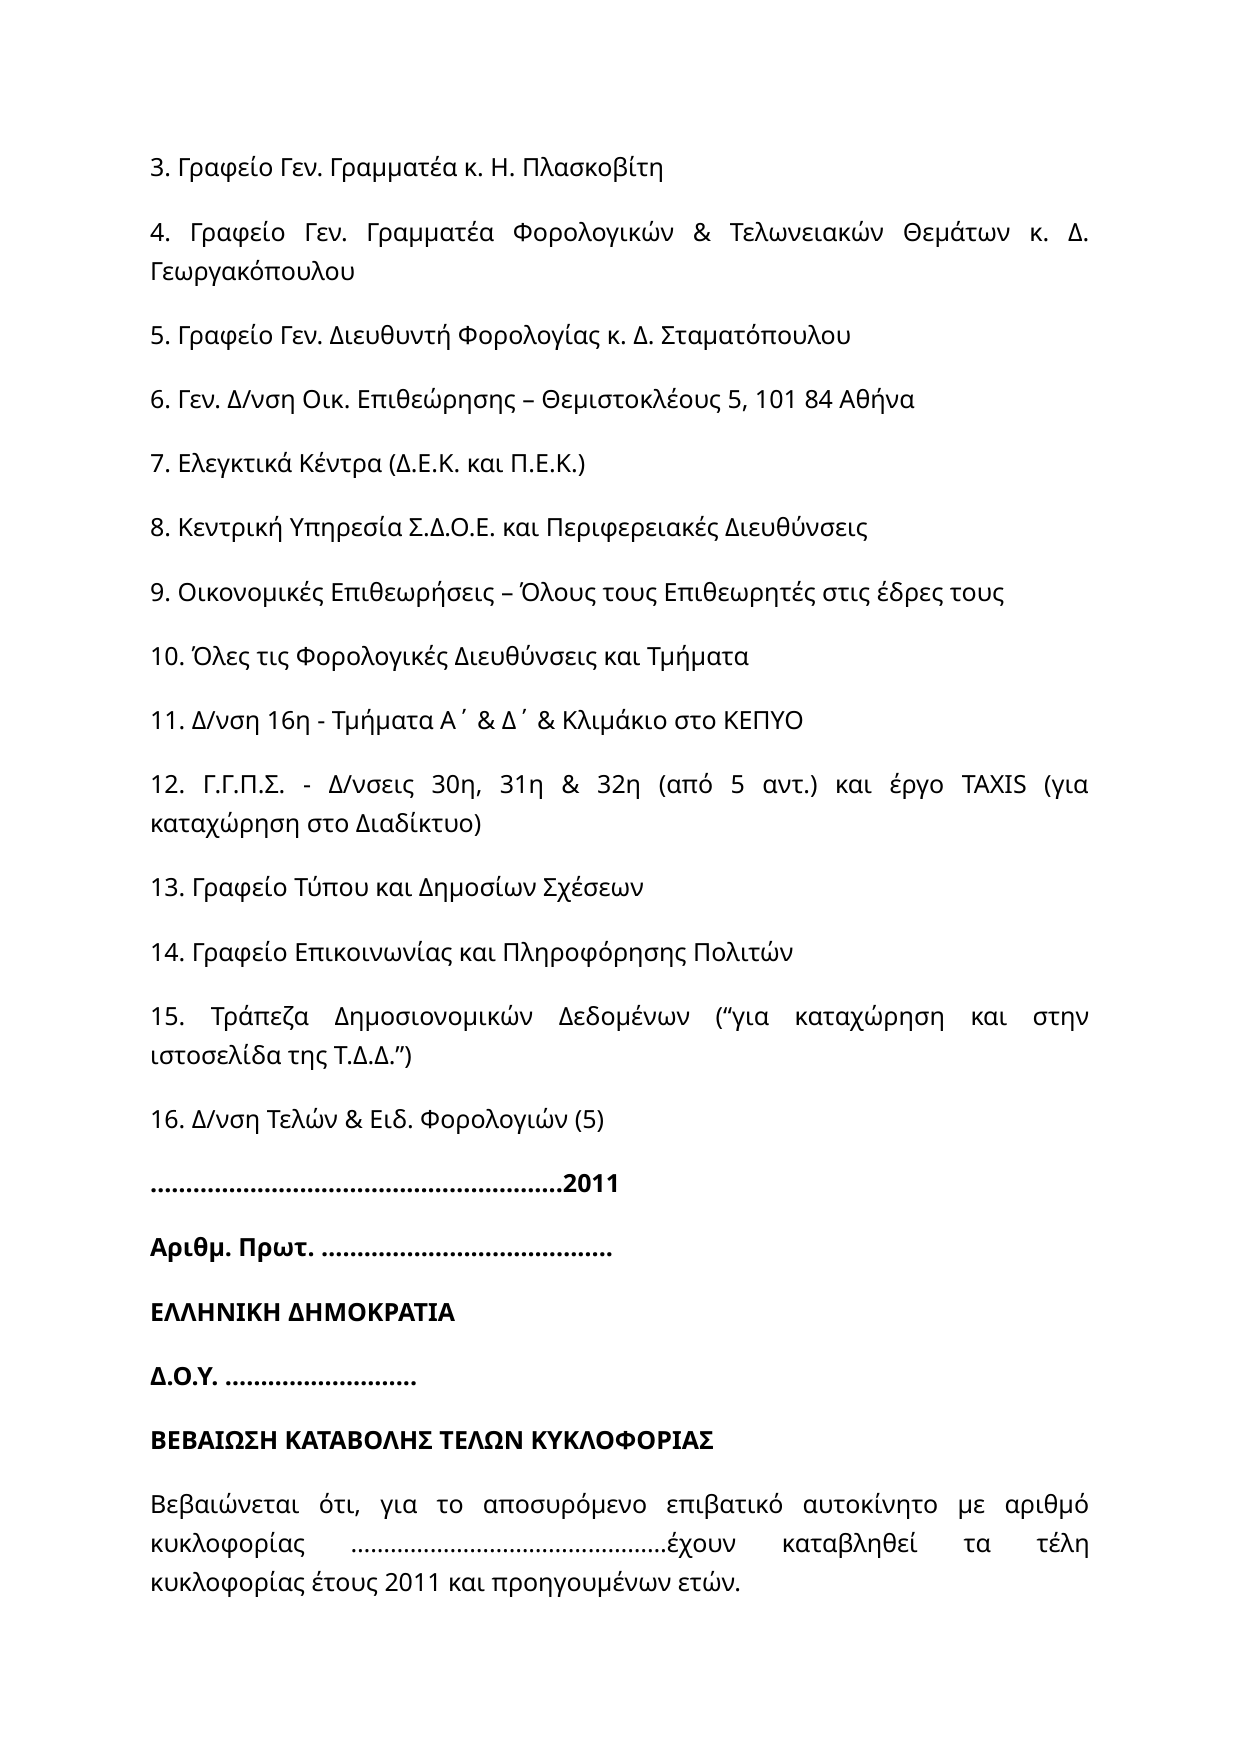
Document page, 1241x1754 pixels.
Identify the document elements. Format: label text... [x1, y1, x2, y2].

text 12. Γ.Γ.Π.Σ. - Δ/νσεις 30η, 31η & 32η (από 5 αντ.) και έργο TAXIS (για καταχώρηση στο Διαδίκτυο) [150, 767, 1090, 840]
text 5. Γραφείο Γεν. Διευθυντή Φορολογίας κ. Δ. Σταματόπουλου [150, 317, 1090, 352]
text Αριθμ. Πρωτ. ………………………………….. [150, 1230, 1090, 1264]
text ΕΛΛΗΝΙΚΗ ΔΗΜΟΚΡΑΤΙΑ [150, 1294, 1090, 1328]
text 10. Όλες τις Φορολογικές Διευθύνσεις και Τμήματα [150, 638, 1090, 672]
text 14. Γραφείο Επικοινωνίας και Πληροφόρησης Πολιτών [150, 934, 1090, 968]
text 8. Κεντρική Υπηρεσία Σ.Δ.Ο.Ε. και Περιφερειακές Διευθύνσεις [150, 510, 1090, 544]
text 15. Τράπεζα Δημοσιονομικών Δεδομένων (“για καταχώρηση και στην ιστοσελίδα της Τ.Δ.Δ.”) [150, 998, 1090, 1072]
text Βεβαιώνεται ότι, για το αποσυρόμενο επιβατικό αυτοκίνητο με αριθμό κυκλοφορίας …………………………………………έχουν καταβληθεί τα τέλη κυκλοφορίας έτους 2011 και προηγουμένων ετών. [150, 1487, 1090, 1599]
text 7. Ελεγκτικά Κέντρα (Δ.Ε.Κ. και Π.Ε.Κ.) [150, 446, 1090, 480]
text ………………………………………………….2011 [150, 1166, 1090, 1200]
text ΒΕΒΑΙΩΣΗ ΚΑΤΑΒΟΛΗΣ ΤΕΛΩΝ ΚΥΚΛΟΦΟΡΙΑΣ [150, 1422, 1090, 1457]
text 6. Γεν. Δ/νση Οικ. Επιθεώρησης – Θεμιστοκλέους 5, 101 84 Αθήνα [150, 382, 1090, 416]
text Δ.Ο.Υ. ……………………... [150, 1358, 1090, 1392]
text 3. Γραφείο Γεν. Γραμματέα κ. Η. Πλασκοβίτη [150, 150, 1090, 184]
text 11. Δ/νση 16η - Τμήματα Α΄ & Δ΄ & Κλιμάκιο στο ΚΕΠΥΟ [150, 702, 1090, 737]
text 13. Γραφείο Τύπου και Δημοσίων Σχέσεων [150, 870, 1090, 904]
text 16. Δ/νση Τελών & Ειδ. Φορολογιών (5) [150, 1102, 1090, 1136]
text 9. Οικονομικές Επιθεωρήσεις – Όλους τους Επιθεωρητές στις έδρες τους [150, 574, 1090, 608]
text 4. Γραφείο Γεν. Γραμματέα Φορολογικών & Τελωνειακών Θεμάτων κ. Δ. Γεωργακόπουλου [150, 214, 1090, 287]
